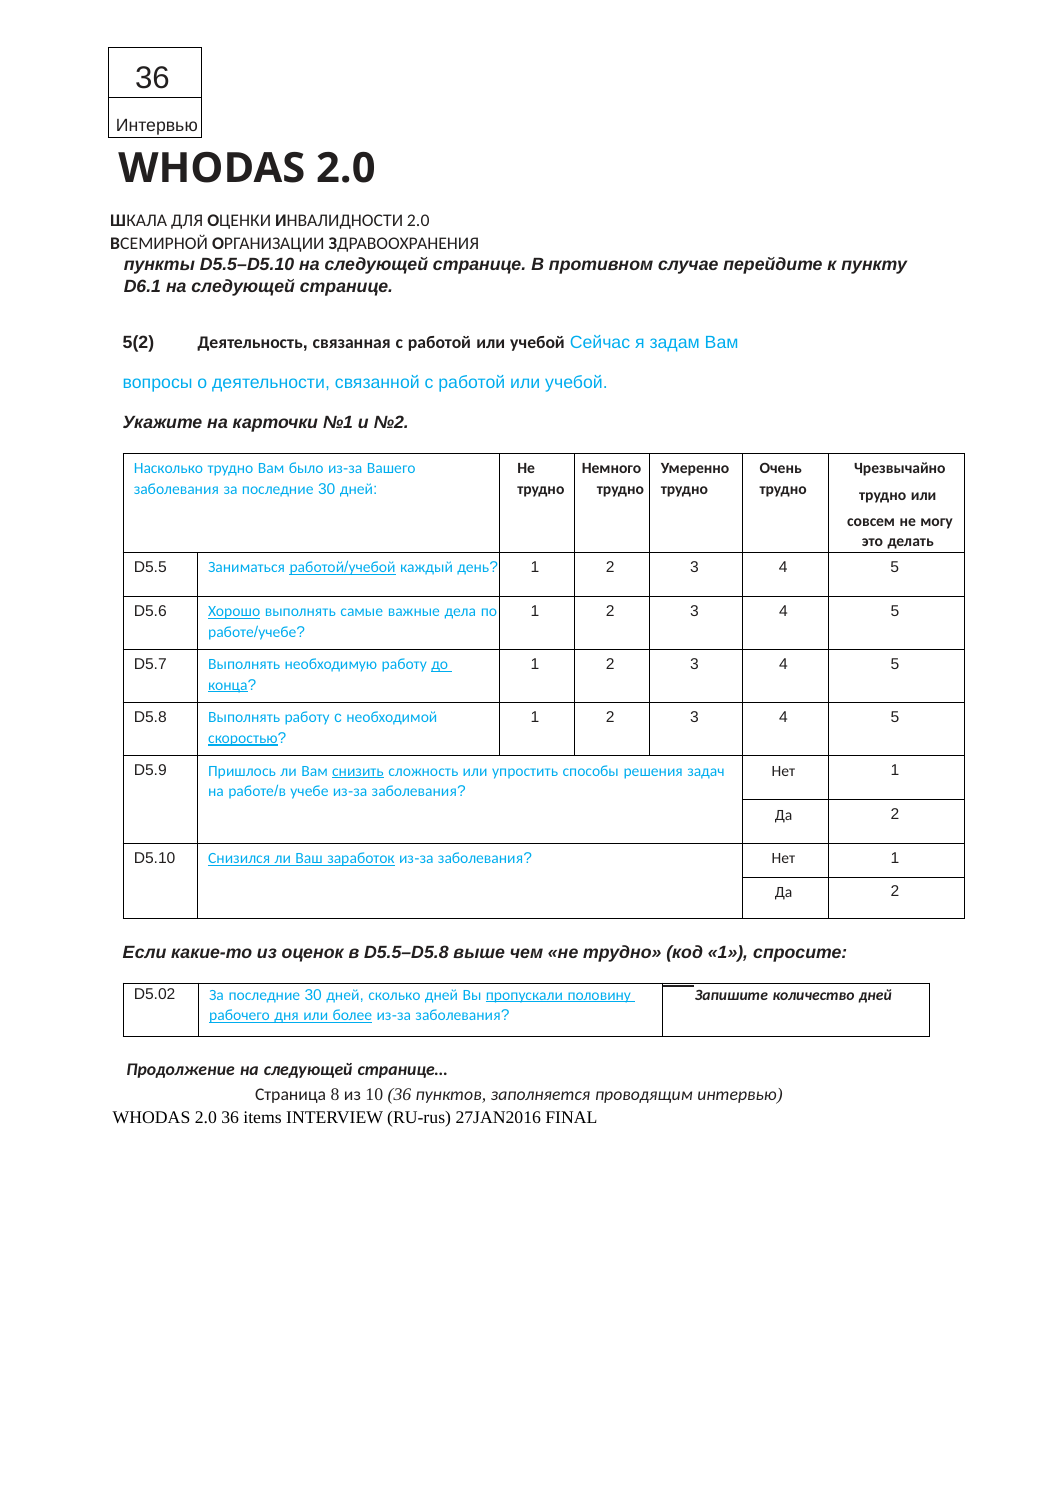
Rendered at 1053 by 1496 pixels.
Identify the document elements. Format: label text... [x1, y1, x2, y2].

table_cell 1 [500, 703, 574, 755]
table_cell 4 [743, 703, 828, 755]
table_cell 3 [650, 597, 742, 649]
table_header D5.02 [124, 984, 198, 1036]
table_cell 3 [650, 650, 742, 702]
table_cell 3 [650, 703, 742, 755]
table_cell Да [743, 878, 828, 918]
text Если какие-то из оценок в D5.5–D5.8 выше чем «не трудно» (код «1»), спросите: [122, 941, 924, 962]
table_cell D5.10 [124, 844, 197, 918]
table_cell Выполнять необходимую работу до конца? [198, 650, 499, 702]
table_cell 5 [829, 597, 964, 649]
table_cell D5.6 [124, 597, 197, 649]
table_cell 2 [575, 597, 649, 649]
text Продолжение на следующей странице… [122, 1058, 924, 1080]
table_cell 2 [575, 650, 649, 702]
table_cell 2 [829, 878, 964, 918]
table_cell 3 [650, 553, 742, 596]
table_cell 1 [500, 650, 574, 702]
table_header Насколько трудно Вам было из-за Вашего заболевания за последние 30 дней: [124, 454, 499, 552]
table_header Не трудно [500, 454, 574, 552]
table_cell 1 [829, 756, 964, 799]
text 5(2) Деятельность, связанная с работой или учебой Сейчас я задам Вам вопросы о деятельности, связанной с работой или учебой. [122, 331, 786, 392]
table_cell Выполнять работу c необходимой скоростью? [198, 703, 499, 755]
table_cell D5.7 [124, 650, 197, 702]
text пункты D5.5–D5.10 на следующей странице. В противном случае перейдите к пункту D6.1 на следующей странице. [122, 254, 924, 297]
table_header Немного трудно [575, 454, 649, 552]
table_header Очень трудно [743, 454, 828, 552]
table_header Умеренно трудно [650, 454, 742, 552]
table_cell 4 [743, 650, 828, 702]
table_cell Хорошо выполнять самые важные дела по работе/учебе? [198, 597, 499, 649]
table_header Запишите количество дней [663, 984, 929, 1036]
table_cell D5.9 [124, 756, 197, 843]
table_cell D5.5 [124, 553, 197, 596]
table_cell 4 [743, 597, 828, 649]
table_cell 5 [829, 553, 964, 596]
table_cell Заниматься работой/учебой каждый день? [198, 553, 499, 596]
table_cell 1 [500, 597, 574, 649]
table_cell 2 [575, 553, 649, 596]
table_cell 1 [829, 844, 964, 877]
table_cell 2 [829, 800, 964, 843]
text Укажите на карточки №1 и №2. [122, 412, 924, 432]
table_cell Снизился ли Ваш заработок из-за заболевания? [198, 844, 742, 918]
table_cell 2 [575, 703, 649, 755]
table_cell Пришлось ли Вам снизить сложность или упростить способы решения задач на работе/в учебе из-за заболевания? [198, 756, 742, 843]
table_cell 1 [500, 553, 574, 596]
table_cell 4 [743, 553, 828, 596]
table_cell Нет [743, 844, 828, 877]
table_cell 5 [829, 703, 964, 755]
table_cell 5 [829, 650, 964, 702]
table_header За последние 30 дней, сколько дней Вы пропускали половину рабочего дня или более из-за заболевания? [199, 984, 662, 1036]
table_cell Нет [743, 756, 828, 799]
table_cell Да [743, 800, 828, 843]
table_cell D5.8 [124, 703, 197, 755]
table_header Чрезвычайно трудно или совсем не могу это делать [829, 454, 964, 552]
